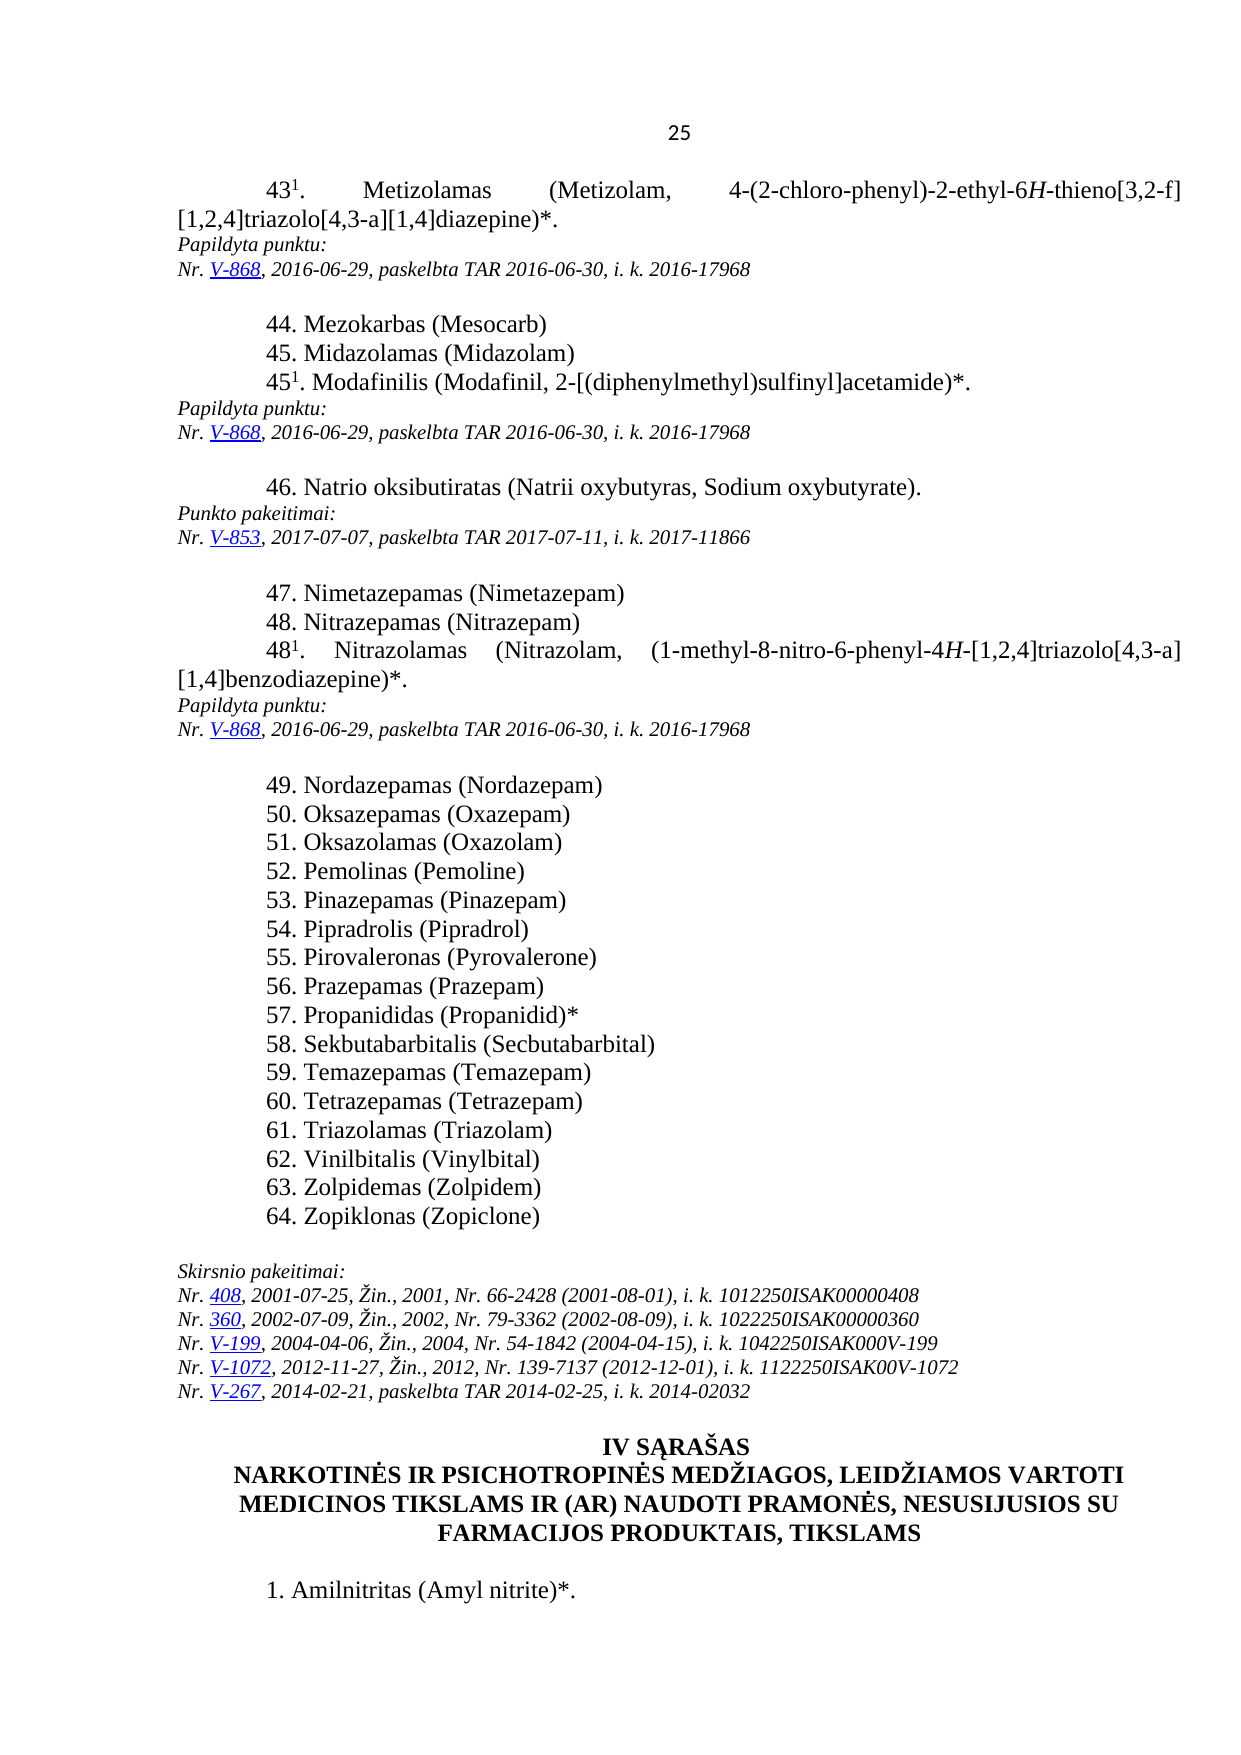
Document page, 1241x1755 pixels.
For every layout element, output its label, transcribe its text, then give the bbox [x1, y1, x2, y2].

text 56. Prazepamas (Prazepam) [177, 971, 1181, 1000]
text 54. Pipradrolis (Pipradrol) [177, 914, 1181, 942]
text Nr. V-868, 2016-06-29, paskelbta TAR 2016-06-30, i. k. 2016-17968 [177, 419, 1181, 444]
text Nr. V-853, 2017-07-07, paskelbta TAR 2017-07-11, i. k. 2017-11866 [177, 525, 1181, 549]
text Nr. V-199, 2004-04-06, Žin., 2004, Nr. 54-1842 (2004-04-15), i. k. 1042250ISAK000V-199 [177, 1331, 1181, 1355]
text 47. Nimetazepamas (Nimetazepam) [177, 578, 1181, 607]
text Nr. 360, 2002-07-09, Žin., 2002, Nr. 79-3362 (2002-08-09), i. k. 1022250ISAK00000360 [177, 1307, 1181, 1331]
text IV SĄRAŠAS [177, 1432, 1181, 1461]
text Nr. V-267, 2014-02-21, paskelbta TAR 2014-02-25, i. k. 2014-02032 [177, 1379, 1181, 1403]
text 63. Zolpidemas (Zolpidem) [177, 1172, 1181, 1201]
text Skirsnio pakeitimai: [177, 1259, 1181, 1283]
text 451. Modafinilis (Modafinil, 2-[(diphenylmethyl)sulfinyl]acetamide)*. [177, 367, 1181, 396]
text Nr. 408, 2001-07-25, Žin., 2001, Nr. 66-2428 (2001-08-01), i. k. 1012250ISAK00000408 [177, 1283, 1181, 1307]
text Papildyta punktu: [177, 396, 1181, 419]
text 55. Pirovaleronas (Pyrovalerone) [177, 942, 1181, 971]
text 52. Pemolinas (Pemoline) [177, 856, 1181, 885]
text Nr. V-868, 2016-06-29, paskelbta TAR 2016-06-30, i. k. 2016-17968 [177, 717, 1181, 741]
text Papildyta punktu: [177, 693, 1181, 717]
text Nr. V-1072, 2012-11-27, Žin., 2012, Nr. 139-7137 (2012-12-01), i. k. 1122250ISAK00V-1072 [177, 1355, 1181, 1379]
text 431. Metizolamas (Metizolam, 4-(2-chloro-phenyl)-2-ethyl-6H-thieno[3,2-f][1,2,4]triazolo[4,3-a][1,4]diazepine)*. [177, 175, 1181, 232]
text Papildyta punktu: [177, 232, 1181, 256]
text 48. Nitrazepamas (Nitrazepam) [177, 607, 1181, 636]
text 1. Amilnitritas (Amyl nitrite)*. [177, 1576, 1181, 1604]
text 58. Sekbutabarbitalis (Secbutabarbital) [177, 1029, 1181, 1057]
text NARKOTINĖS IR PSICHOTROPINĖS MEDŽIAGOS, LEIDŽIAMOS VARTOTI MEDICINOS TIKSLAMS IR (AR) NAUDOTI PRAMONĖS, NESUSIJUSIOS SU FARMACIJOS PRODUKTAIS, TIKSLAMS [177, 1461, 1181, 1547]
text 57. Propanididas (Propanidid)* [177, 1000, 1181, 1029]
text 60. Tetrazepamas (Tetrazepam) [177, 1086, 1181, 1115]
text Punkto pakeitimai: [177, 501, 1181, 525]
text 44. Mezokarbas (Mesocarb) [177, 309, 1181, 338]
text 64. Zopiklonas (Zopiclone) [177, 1201, 1181, 1230]
text 45. Midazolamas (Midazolam) [177, 338, 1181, 367]
text 62. Vinilbitalis (Vinylbital) [177, 1144, 1181, 1172]
text 61. Triazolamas (Triazolam) [177, 1115, 1181, 1144]
text 53. Pinazepamas (Pinazepam) [177, 885, 1181, 914]
text 49. Nordazepamas (Nordazepam) [177, 770, 1181, 799]
text Nr. V-868, 2016-06-29, paskelbta TAR 2016-06-30, i. k. 2016-17968 [177, 256, 1181, 281]
text 59. Temazepamas (Temazepam) [177, 1057, 1181, 1086]
text 50. Oksazepamas (Oxazepam) [177, 799, 1181, 827]
text 46. Natrio oksibutiratas (Natrii oxybutyras, Sodium oxybutyrate). [177, 472, 1181, 501]
text 51. Oksazolamas (Oxazolam) [177, 827, 1181, 856]
text 481. Nitrazolamas (Nitrazolam, (1-methyl-8-nitro-6-phenyl-4H-[1,2,4]triazolo[4,3-a][1,4]benzodiazepine)*. [177, 636, 1181, 693]
